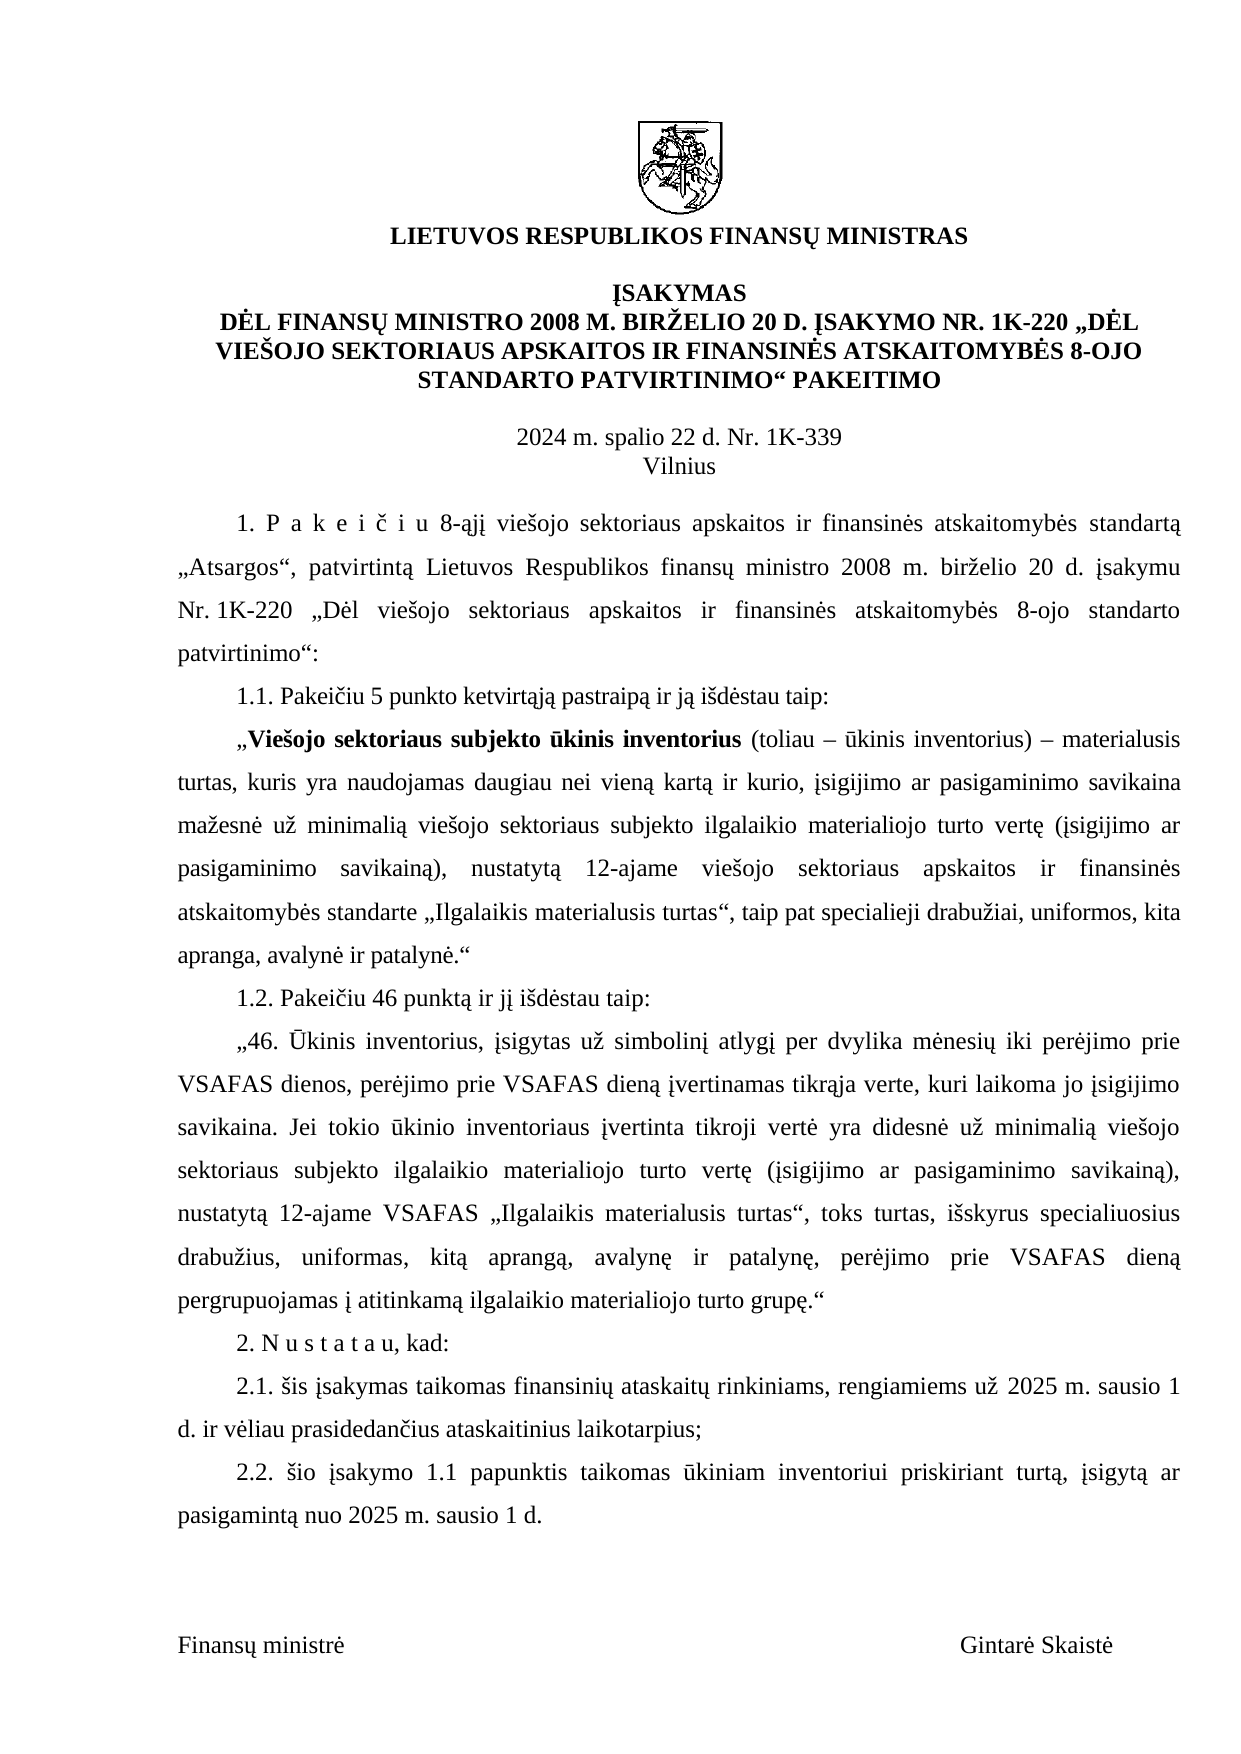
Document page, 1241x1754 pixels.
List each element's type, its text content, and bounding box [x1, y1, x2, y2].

text 2. N u s t a t a u, kad: [177, 1328, 1181, 1357]
text 2.2. šio įsakymo 1.1 papunktis taikomas ūkiniam inventoriui priskiriant turtą, įsigytą ar pasigamintą nuo 2025 m. sausio 1 d. [177, 1457, 1181, 1529]
text LIETUVOS RESPUBLIKOS FINANSŲ MINISTRAS [177, 221, 1181, 250]
text Vilnius [177, 451, 1181, 480]
text „46. Ūkinis inventorius, įsigytas už simbolinį atlygį per dvylika mėnesių iki perėjimo prie VSAFAS dienos, perėjimo prie VSAFAS dieną įvertinamas tikrąja verte, kuri laikoma jo įsigijimo savikaina. Jei tokio ūkinio inventoriaus įvertinta tikroji vertė yra didesnė už minimalią viešojo sektoriaus subjekto ilgalaikio materialiojo turto vertę (įsigijimo ar pasigaminimo savikainą), nustatytą 12-ajame VSAFAS „Ilgalaikis materialusis turtas“, toks turtas, išskyrus specialiuosius drabužius, uniformas, kitą aprangą, avalynę ir patalynę, perėjimo prie VSAFAS dieną pergrupuojamas į atitinkamą ilgalaikio materialiojo turto grupę.“ [177, 1026, 1181, 1313]
text „Viešojo sektoriaus subjekto ūkinis inventorius (toliau – ūkinis inventorius) – materialusis turtas, kuris yra naudojamas daugiau nei vieną kartą ir kurio, įsigijimo ar pasigaminimo savikaina mažesnė už minimalią viešojo sektoriaus subjekto ilgalaikio materialiojo turto vertę (įsigijimo ar pasigaminimo savikainą), nustatytą 12-ajame viešojo sektoriaus apskaitos ir finansinės atskaitomybės standarte „Ilgalaikis materialusis turtas“, taip pat specialieji drabužiai, uniformos, kita apranga, avalynė ir patalynė.“ [177, 724, 1181, 968]
text Finansų ministrė Gintarė Skaistė [177, 1630, 1181, 1658]
text 1.1. Pakeičiu 5 punkto ketvirtąją pastraipą ir ją išdėstau taip: [177, 681, 1181, 710]
text 2.1. šis įsakymas taikomas finansinių ataskaitų rinkiniams, rengiamiems už 2025 m. sausio 1 d. ir vėliau prasidedančius ataskaitinius laikotarpius; [177, 1371, 1181, 1443]
text DĖL FINANSŲ MINISTRO 2008 M. BIRŽELIO 20 D. ĮSAKYMO NR. 1K-220 „DĖL VIEŠOJO SEKTORIAUS APSKAITOS IR FINANSINĖS ATSKAITOMYBĖS 8-OJO STANDARTO PATVIRTINIMO“ PAKEITIMO [177, 307, 1181, 393]
text 1.2. Pakeičiu 46 punktą ir jį išdėstau taip: [177, 983, 1181, 1012]
text 2024 m. spalio 22 d. Nr. 1K-339 [177, 422, 1181, 451]
text 1. P a k e i č i u 8-ąjį viešojo sektoriaus apskaitos ir finansinės atskaitomybės standartą „Atsargos“, patvirtintą Lietuvos Respublikos finansų ministro 2008 m. birželio 20 d. įsakymu Nr. 1K-220 „Dėl viešojo sektoriaus apskaitos ir finansinės atskaitomybės 8-ojo standarto patvirtinimo“: [177, 508, 1181, 667]
text ĮSAKYMAS [177, 278, 1181, 307]
